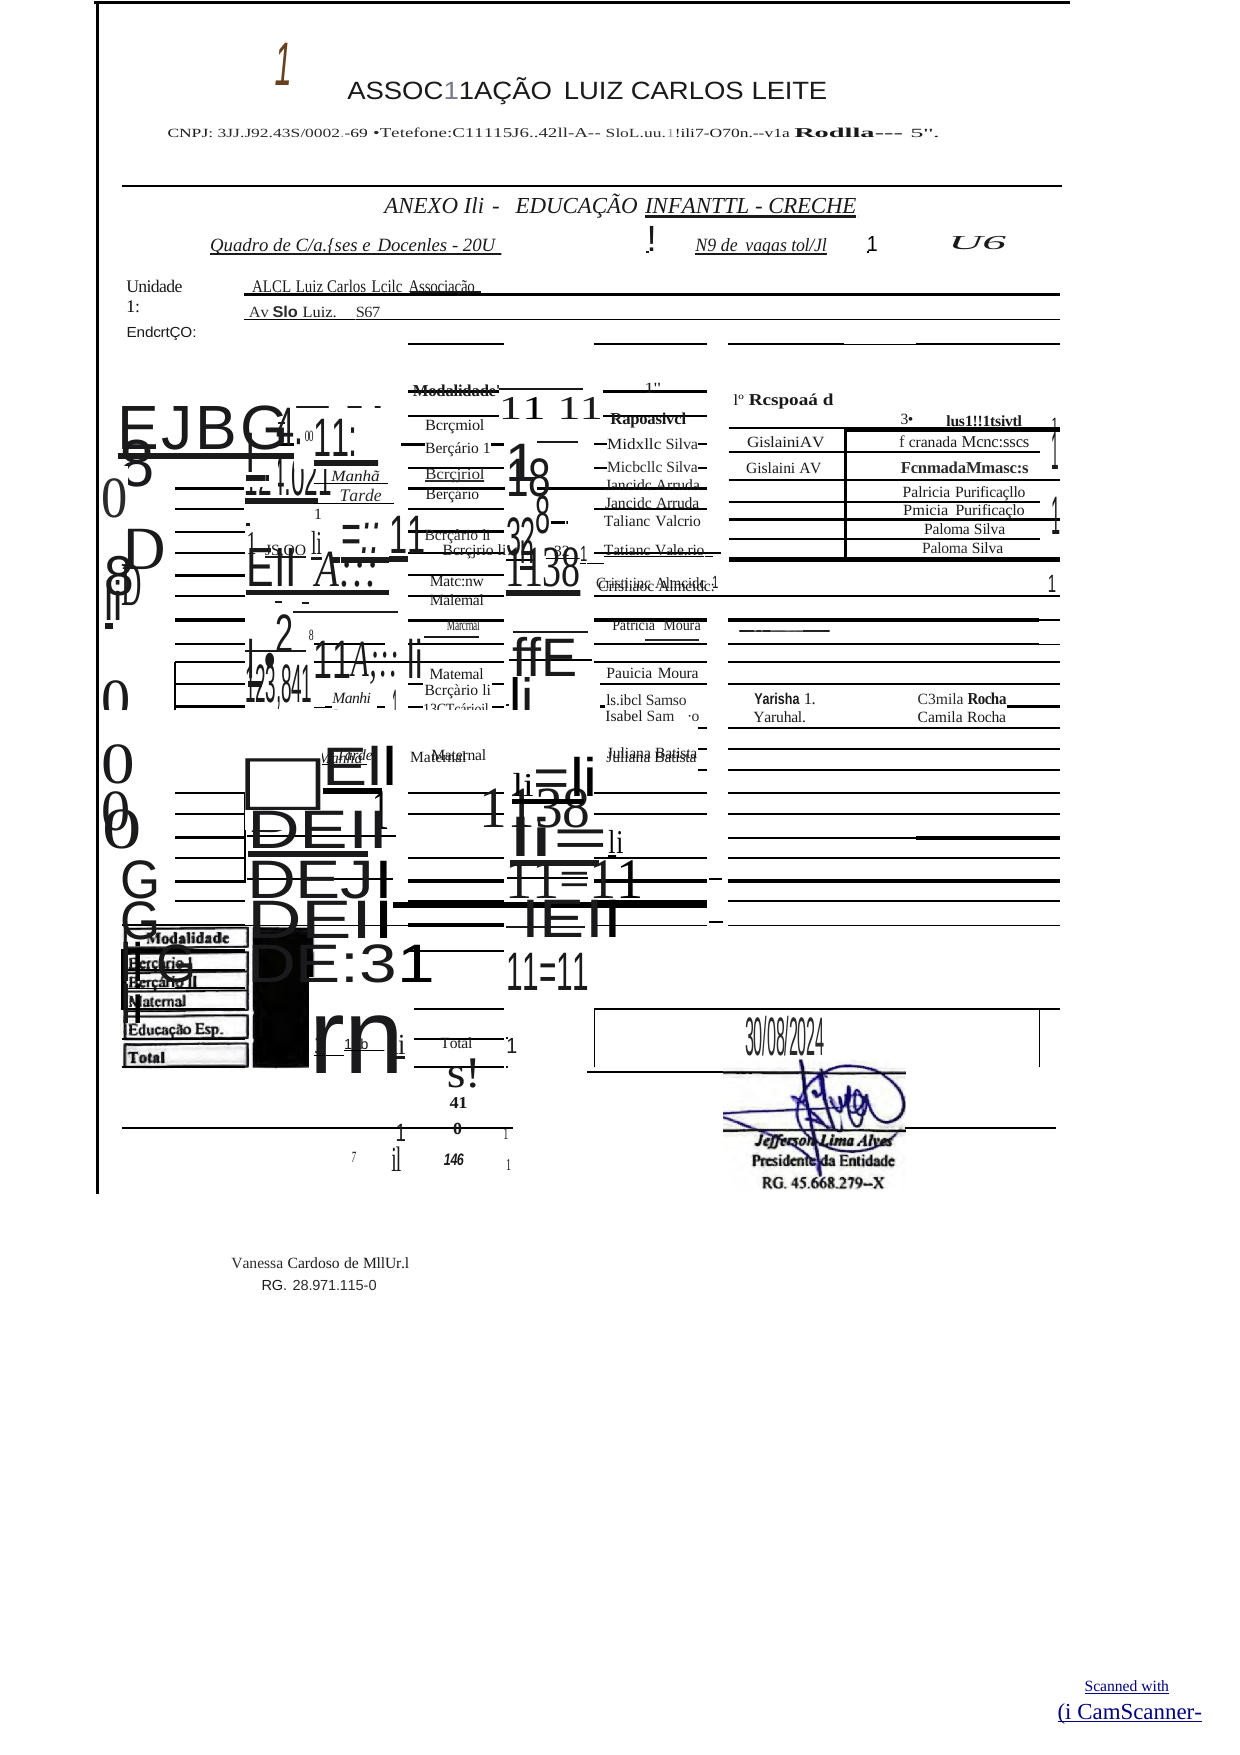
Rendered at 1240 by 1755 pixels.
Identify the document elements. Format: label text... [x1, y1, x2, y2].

subtitle 4 [277, 408, 287, 422]
text l •2 811A;::li Marcrnal Patricia Moura [290, 627, 987, 631]
subtitle ALCL Luiz Carlos Lcilc Associação [252, 276, 1071, 296]
text Talianc Valcrio [603, 512, 721, 530]
text Micbcllc Silva [607, 458, 698, 476]
text 0 Ell li=li [519, 777, 574, 799]
text Bcrçârio li [418, 526, 491, 530]
subtitle 18 328 [543, 467, 588, 487]
text Tarde Maternal Juliana Batista [698, 749, 1071, 763]
table_cell [1040, 481, 1060, 518]
text D 123,841 [122, 631, 316, 710]
text Bcrçmiol [425, 417, 491, 434]
text 11=11 [507, 941, 592, 1002]
text 0 Ell li=li [322, 789, 380, 804]
table_cell [729, 481, 844, 501]
text 8 l 2 [206, 413, 225, 424]
text Quadro de C/a.{ses e Docenles - 20U ! N9 de vagas tol/Jl 1 U6 [210, 219, 1071, 260]
text 0 B Manha 1 Maternal 1138 Juliana Batista [101, 710, 698, 777]
text 1 [505, 433, 537, 494]
subtitle 4 [401, 446, 425, 454]
text Berçário 1 [425, 439, 491, 457]
subtitle 30/08/2024 [745, 1022, 1039, 1064]
text Matemal [429, 665, 487, 681]
subtitle 18 328 [506, 490, 588, 541]
table_cell FcnmadaMmasc:s [847, 453, 1040, 479]
text 8 l 2 [249, 413, 278, 445]
text 1 [392, 679, 399, 710]
table_cell [729, 503, 844, 518]
text Bcrçârio li [400, 526, 415, 544]
text CNPJ: 3JJ.J92.43S/0002.-69 •Tetefone:C11115J6..42ll-A-- SloL.uu.1!ili7-O70n.--v1a Rodlla--- 5". [167, 125, 1071, 141]
text ASSOC11AÇÃO LUIZ CARLOS LEITE [187, 76, 987, 104]
text ffE [536, 661, 545, 668]
subtitle 4 [227, 408, 252, 413]
subtitle [1040, 1022, 1071, 1064]
subtitle 1138 [506, 560, 583, 593]
text ffE [512, 632, 578, 659]
text 1 10b li Total 1 [595, 1036, 731, 1053]
table_header f cranada Mcnc:sscs [847, 432, 1040, 451]
text 124.021 1 [244, 459, 399, 513]
text Matc:nw [429, 576, 487, 595]
text Bcrçârio li [418, 533, 491, 544]
text ffE [551, 661, 578, 668]
text rn [309, 977, 414, 1097]
text Bcrçârio li [128, 526, 397, 544]
subtitle 4 [89, 408, 96, 454]
text 1" lº Rcspoaá d [644, 386, 1071, 410]
subtitle 4 [290, 408, 294, 436]
table_cell 1 [1040, 521, 1060, 538]
subtitle 4 [401, 408, 491, 443]
subtitle 4 [99, 408, 122, 454]
text 0 Ell li=li [580, 763, 1071, 804]
table_header 1 [1040, 432, 1060, 479]
text Av Slo Luiz. S67 [244, 303, 1071, 321]
text 1 10b li Total 1 [414, 1036, 594, 1053]
text 0 DEII li=li [112, 815, 131, 846]
text 0 [101, 668, 130, 710]
text 8 EII A::: li [104, 560, 406, 627]
text Midxllc Silva [607, 436, 698, 453]
text Pauicia Moura [606, 664, 1071, 682]
text Jancidc Arruda Jancidc Arruda [605, 490, 701, 508]
text 0 Ell li=li [101, 777, 245, 804]
text Cristi:inc Almcidc 1 [596, 576, 1051, 592]
text 8 l 2 [128, 464, 146, 482]
text 0 DEII li=li [102, 804, 244, 859]
subtitle 4 [188, 408, 200, 413]
text 0 Ell li=li [322, 777, 519, 804]
text Bcrçârio li [99, 526, 128, 544]
text li li [509, 668, 600, 710]
text 8 l 2 [206, 429, 227, 444]
table_cell Palricia Purificaçllo [847, 481, 1040, 501]
subtitle Unidade 1: [126, 276, 200, 316]
text Bcrçârio li [134, 531, 156, 544]
text ffE [522, 651, 531, 659]
table_cell [729, 521, 844, 538]
text □ [245, 733, 322, 830]
text 0 [101, 466, 128, 531]
text 8 l 2 [252, 447, 278, 453]
subtitle 4 [128, 408, 182, 413]
text 41 [449, 1096, 723, 1112]
text 8 l 2 [128, 413, 249, 453]
text EndcrtÇO: [126, 324, 200, 341]
text 11 11 [499, 390, 603, 427]
text Isabel Sam ·o Yaruhal. Camila Rocha [605, 708, 1007, 726]
text Vanessa Cardoso de MllUr.l [103, 1254, 537, 1272]
text Bcrçàrio li 13CTçárioil [423, 681, 492, 710]
text 7 il [99, 1140, 402, 1179]
table_cell Gislaini AV [729, 453, 844, 479]
text 8 l 2 [119, 413, 123, 453]
table_cell Paloma Silva [847, 538, 1060, 557]
text D 1 JS,OO li =:: 11 Bcrçjrio li n 32 1 Tatianc Vale.rio [161, 544, 250, 560]
text ·0011: 11 [294, 408, 401, 469]
text ffE [522, 661, 531, 668]
text EJBGEJI Modalidade' [117, 351, 502, 408]
text 0 DEII li=li [312, 804, 380, 835]
table_header GislainiAV [729, 429, 844, 451]
text Jancidc Arruda Jancidc Arruda [605, 474, 701, 487]
text RG. 28.971.115-0 [103, 1276, 536, 1293]
text Rapoasivcl 3• lus1!!1tsivtl 1 [610, 410, 1071, 572]
text [906, 1149, 1071, 1173]
text D 1 JS,OO li =:: 11 Bcrçjrio li n 32 1 Tatianc Vale.rio [252, 544, 517, 560]
text Malemal [429, 597, 487, 608]
table_cell Pmicia Purificaçlo [847, 503, 1040, 518]
table_cell [729, 540, 844, 557]
text ManhiI [332, 691, 377, 710]
text 146 1 [444, 1149, 723, 1173]
text 0 DEII li=li [246, 804, 731, 859]
text 1 [274, 30, 292, 99]
text 7 il [89, 1140, 96, 1179]
text D 1 JS,OO li =:: 11 Bcrçjrio li n 32 1 Tatianc Vale.rio [531, 544, 721, 560]
text ANEXO Ili - EDUCAÇÃO INFANTTL - CRECHE [204, 193, 1038, 219]
subtitle 4 [282, 416, 287, 433]
text 8 l 2 [140, 459, 278, 487]
text ls.ibcl Samso Yarisha 1. C3mila Rocha [606, 688, 1007, 708]
text 1 o 1 [395, 1114, 723, 1140]
table_cell Paloma Silva [847, 521, 1040, 538]
text s! [447, 1053, 731, 1096]
text Tarde Berçário 1 [314, 486, 491, 526]
subtitle G DEJI 11=11 G DEII IEII li G DE:31 li [120, 863, 731, 1036]
text Manhã Bcrçjriol [399, 466, 491, 486]
